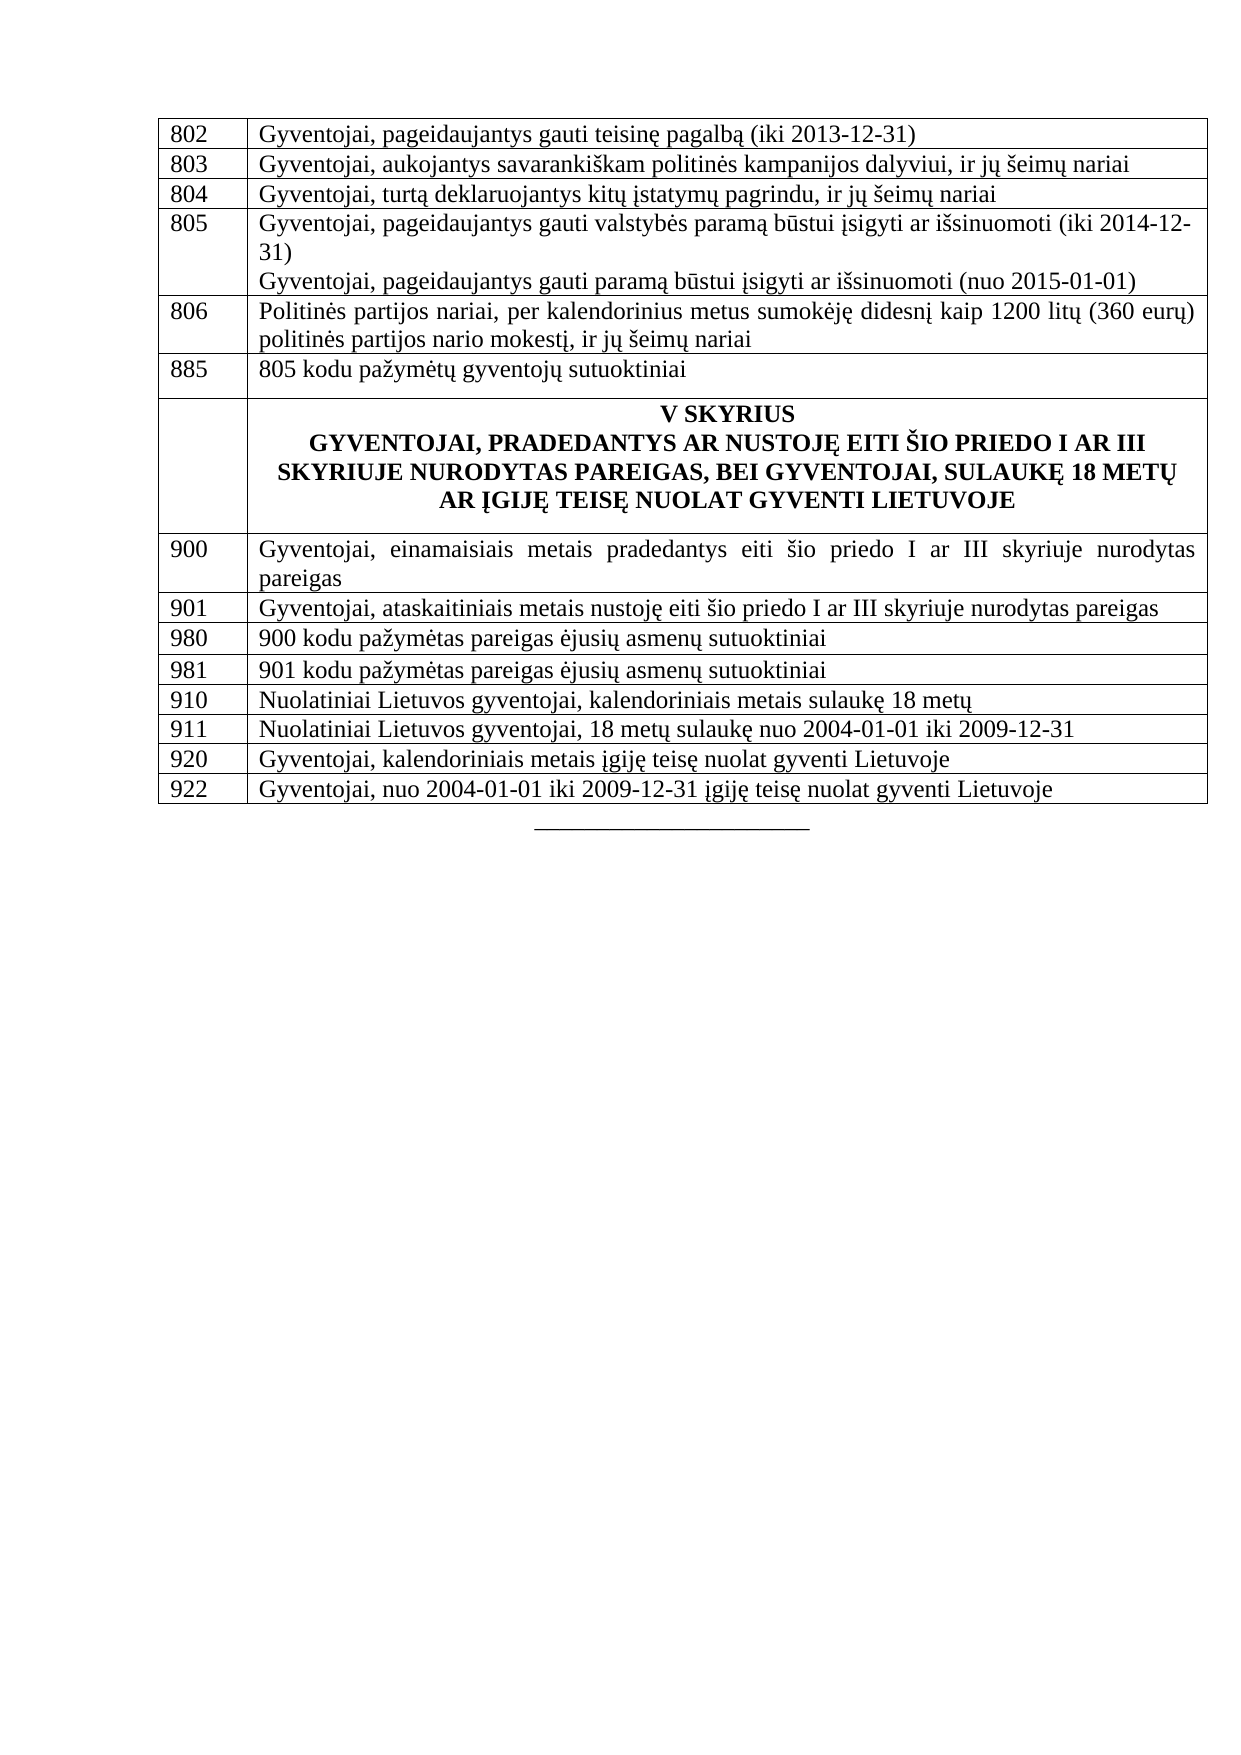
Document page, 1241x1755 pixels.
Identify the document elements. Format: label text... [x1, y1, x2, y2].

table_cell Gyventojai, aukojantys savarankiškam politinės kampanijos dalyviui, ir jų šeimų nariai [248, 149, 1207, 178]
table_cell Gyventojai, kalendoriniais metais įgiję teisę nuolat gyventi Lietuvoje [248, 744, 1207, 773]
table_cell Politinės partijos nariai, per kalendorinius metus sumokėję didesnį kaip 1200 litų (360 eurų) politinės partijos nario mokestį, ir jų šeimų nariai [248, 296, 1207, 353]
table_cell Nuolatiniai Lietuvos gyventojai, kalendoriniais metais sulaukę 18 metų [248, 685, 1207, 713]
table_cell 981 [159, 655, 247, 684]
table_cell 805 [159, 209, 247, 295]
table_cell 901 kodu pažymėtas pareigas ėjusių asmenų sutuoktiniai [248, 655, 1207, 684]
table_cell Gyventojai, nuo 2004-01-01 iki 2009-12-31 įgiję teisę nuolat gyventi Lietuvoje [248, 774, 1207, 803]
table_cell Gyventojai, turtą deklaruojantys kitų įstatymų pagrindu, ir jų šeimų nariai [248, 179, 1207, 207]
table_cell 806 [159, 296, 247, 353]
table_cell 885 [159, 354, 247, 398]
table_cell 910 [159, 685, 247, 713]
table_cell Gyventojai, pageidaujantys gauti valstybės paramą būstui įsigyti ar išsinuomoti (iki 2014-12-31) Gyventojai, pageidaujantys gauti paramą būstui įsigyti ar išsinuomoti (nuo 2015-01-01) [248, 209, 1207, 295]
table_cell Nuolatiniai Lietuvos gyventojai, 18 metų sulaukę nuo 2004-01-01 iki 2009-12-31 [248, 715, 1207, 743]
table_cell V SKYRIUS GYVENTOJAI, PRADEDANTYS AR NUSTOJĘ EITI ŠIO PRIEDO I AR III SKYRIUJE NURODYTAS PAREIGAS, BEI GYVENTOJAI, SULAUKĘ 18 METŲ AR ĮGIJĘ TEISĘ NUOLAT GYVENTI LIETUVOJE [248, 399, 1207, 533]
text ______________________ [177, 804, 1167, 833]
table_cell 804 [159, 179, 247, 207]
table_cell 805 kodu pažymėtų gyventojų sutuoktiniai [248, 354, 1207, 398]
table_cell 922 [159, 774, 247, 803]
table_cell 980 [159, 623, 247, 654]
table_cell 802 [159, 119, 247, 148]
table_cell Gyventojai, einamaisiais metais pradedantys eiti šio priedo I ar III skyriuje nurodytas pareigas [248, 534, 1207, 592]
table_cell 920 [159, 744, 247, 773]
table_cell 900 [159, 534, 247, 592]
table_cell 900 kodu pažymėtas pareigas ėjusių asmenų sutuoktiniai [248, 623, 1207, 654]
table_cell 911 [159, 715, 247, 743]
table_cell 901 [159, 593, 247, 622]
table_cell [159, 399, 247, 533]
table_cell Gyventojai, pageidaujantys gauti teisinę pagalbą (iki 2013-12-31) [248, 119, 1207, 148]
table_cell 803 [159, 149, 247, 178]
table_cell Gyventojai, ataskaitiniais metais nustoję eiti šio priedo I ar III skyriuje nurodytas pareigas [248, 593, 1207, 622]
